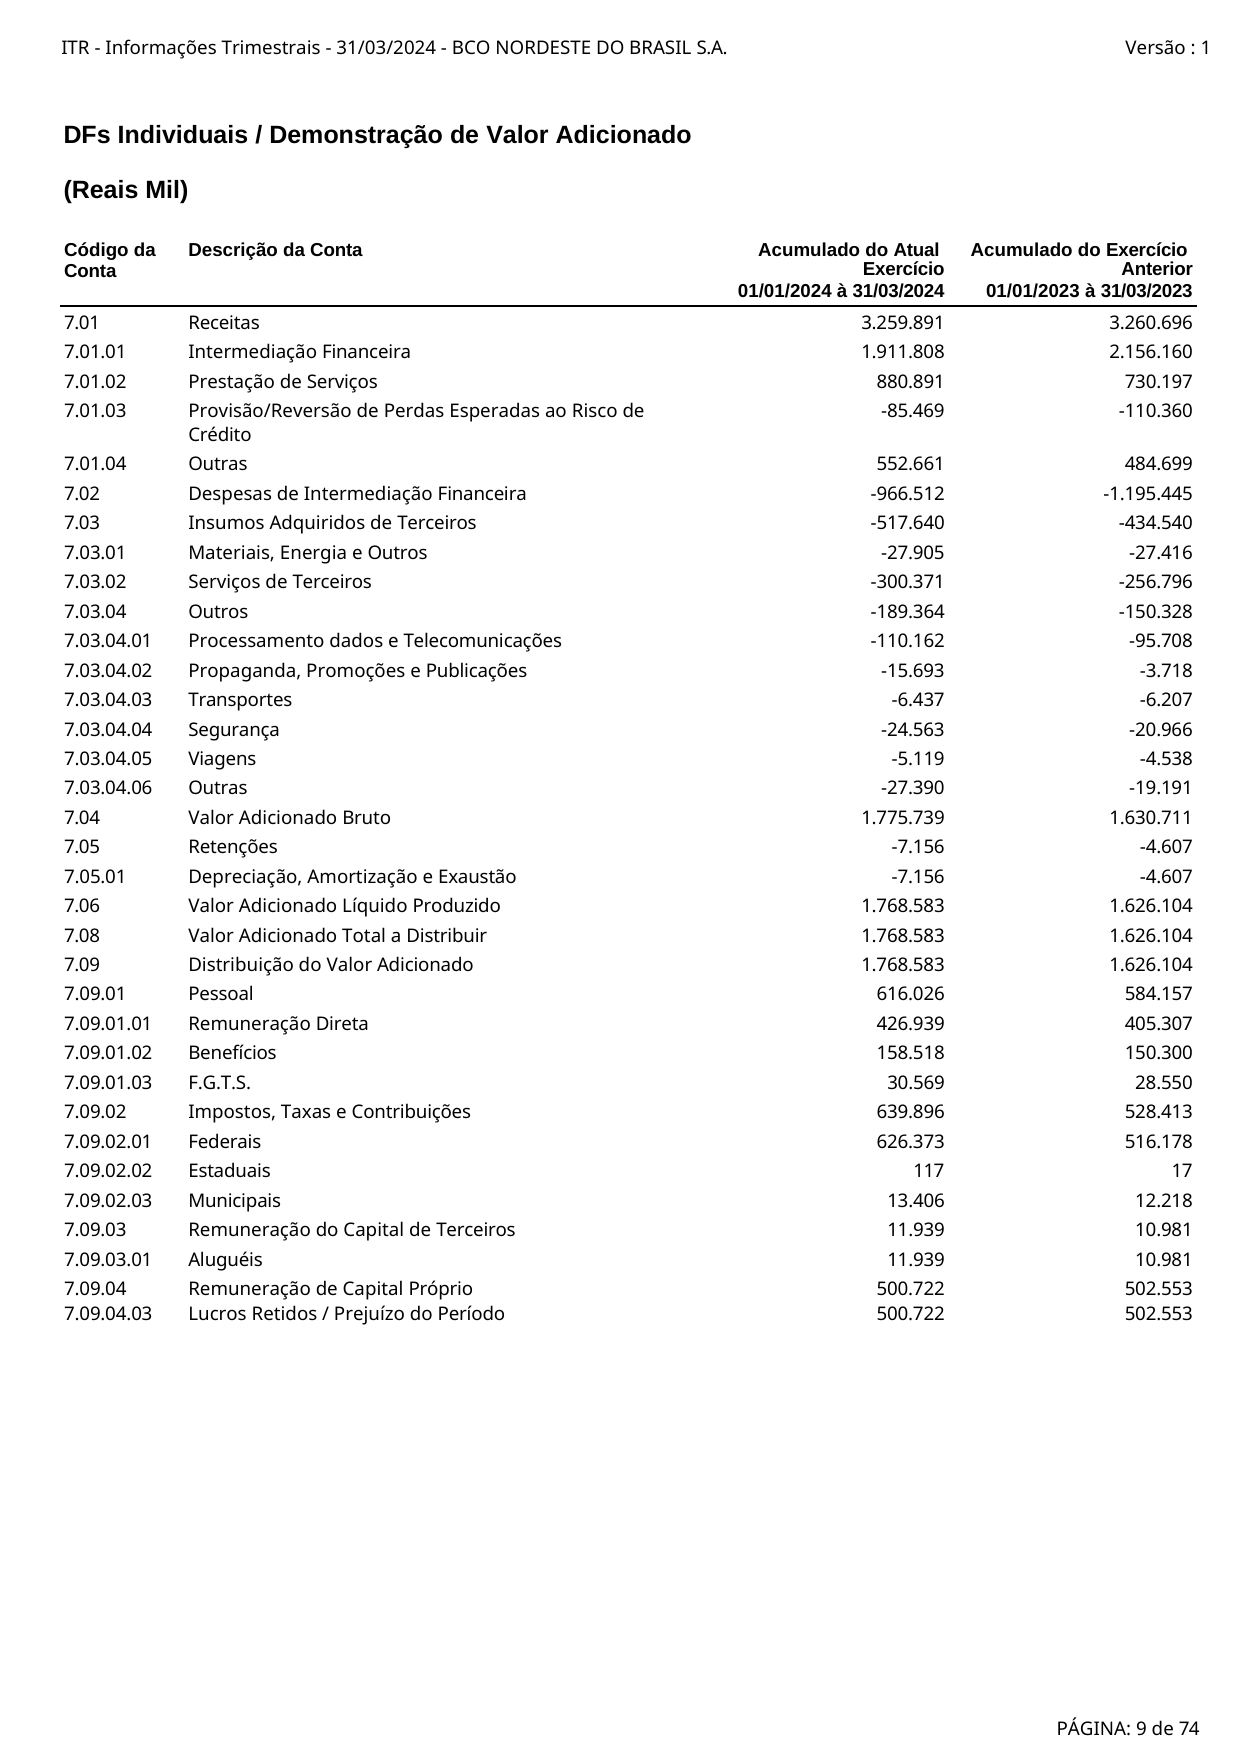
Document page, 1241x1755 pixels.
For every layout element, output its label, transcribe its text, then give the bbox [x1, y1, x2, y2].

table_cell Prestação de Serviços [172, 365, 686, 394]
table_cell Outras [172, 447, 686, 477]
table_cell 7.05 [60, 830, 172, 859]
table_cell 7.02 [60, 477, 172, 506]
table_cell 01/01/2023 à 31/03/2023 [957, 281, 1197, 305]
table_cell 7.09.02.01 [60, 1125, 172, 1154]
table_cell Lucros Retidos / Prejuízo do Período [172, 1301, 686, 1326]
table_cell 11.939 [686, 1242, 957, 1272]
table_cell 7.04 [60, 800, 172, 830]
table_cell 11.939 [686, 1213, 957, 1242]
table_cell Remuneração Direta [172, 1007, 686, 1036]
table_cell 502.553 [957, 1272, 1197, 1301]
table_cell Transportes [172, 683, 686, 712]
table_cell -966.512 [686, 477, 957, 506]
table_cell 7.09.02.02 [60, 1154, 172, 1183]
table_cell -3.718 [957, 653, 1197, 683]
table_cell 7.03.04.01 [60, 624, 172, 653]
table_cell 484.699 [957, 447, 1197, 477]
table_cell 7.01.02 [60, 365, 172, 394]
table_cell 158.518 [686, 1036, 957, 1066]
table_cell Aluguéis [172, 1242, 686, 1272]
table_header Código da Conta [60, 240, 172, 281]
table_cell 7.09.02.03 [60, 1183, 172, 1213]
table_cell 405.307 [957, 1007, 1197, 1036]
table_cell 1.768.583 [686, 948, 957, 977]
table_cell 639.896 [686, 1095, 957, 1124]
table_cell -4.607 [957, 859, 1197, 889]
table_cell 150.300 [957, 1036, 1197, 1066]
table_cell 626.373 [686, 1125, 957, 1154]
table_cell 1.626.104 [957, 948, 1197, 977]
table_cell 1.630.711 [957, 800, 1197, 830]
table_cell -110.162 [686, 624, 957, 653]
table_cell Receitas [172, 307, 686, 335]
table_cell 7.03.04.05 [60, 742, 172, 771]
table_cell 1.911.808 [686, 335, 957, 365]
table_cell Materiais, Energia e Outros [172, 536, 686, 565]
table_cell 2.156.160 [957, 335, 1197, 365]
table_cell 7.09.01.01 [60, 1007, 172, 1036]
table_cell 7.01 [60, 307, 172, 335]
table_cell Viagens [172, 742, 686, 771]
table_cell -4.538 [957, 742, 1197, 771]
table_cell 3.259.891 [686, 307, 957, 335]
table_cell -5.119 [686, 742, 957, 771]
table_cell -7.156 [686, 859, 957, 889]
table_cell -110.360 [957, 394, 1197, 447]
table_cell 7.03.04.02 [60, 653, 172, 683]
table_cell Federais [172, 1125, 686, 1154]
table_cell 7.03.04.06 [60, 771, 172, 800]
table_cell -20.966 [957, 712, 1197, 742]
table_cell Distribuição do Valor Adicionado [172, 948, 686, 977]
table_cell 7.06 [60, 889, 172, 918]
table_cell 7.09.03.01 [60, 1242, 172, 1272]
table_cell -27.390 [686, 771, 957, 800]
table_cell -300.371 [686, 565, 957, 594]
table_cell 01/01/2024 à 31/03/2024 [686, 281, 957, 305]
table_cell 17 [957, 1154, 1197, 1183]
table_cell Impostos, Taxas e Contribuições [172, 1095, 686, 1124]
table_cell 880.891 [686, 365, 957, 394]
table_cell Valor Adicionado Total a Distribuir [172, 918, 686, 948]
table_cell 7.01.01 [60, 335, 172, 365]
table_cell -95.708 [957, 624, 1197, 653]
table_cell Municipais [172, 1183, 686, 1213]
table_cell 1.775.739 [686, 800, 957, 830]
table_cell -4.607 [957, 830, 1197, 859]
table_cell -6.437 [686, 683, 957, 712]
table_cell 7.01.03 [60, 394, 172, 447]
table_cell 3.260.696 [957, 307, 1197, 335]
table_cell -517.640 [686, 506, 957, 536]
table_cell Segurança [172, 712, 686, 742]
table_cell Processamento dados e Telecomunicações [172, 624, 686, 653]
table_cell Remuneração de Capital Próprio [172, 1272, 686, 1301]
table_cell 1.626.104 [957, 889, 1197, 918]
table_cell 7.09 [60, 948, 172, 977]
table_cell Estaduais [172, 1154, 686, 1183]
table_cell 552.661 [686, 447, 957, 477]
table_cell 7.03.04 [60, 594, 172, 624]
table_cell Retenções [172, 830, 686, 859]
table_cell -6.207 [957, 683, 1197, 712]
table_cell 10.981 [957, 1213, 1197, 1242]
table_header Acumulado do Atual Exercício [686, 240, 957, 281]
table_cell 616.026 [686, 977, 957, 1007]
table_cell -15.693 [686, 653, 957, 683]
text DFs Individuais / Demonstração de Valor Adicionado (Reais Mil) [63, 120, 760, 204]
table_cell 7.09.03 [60, 1213, 172, 1242]
table_cell Propaganda, Promoções e Publicações [172, 653, 686, 683]
table_cell 7.09.02 [60, 1095, 172, 1124]
table_cell 516.178 [957, 1125, 1197, 1154]
table_cell 7.09.01.02 [60, 1036, 172, 1066]
table_cell 7.03.02 [60, 565, 172, 594]
table_cell F.G.T.S. [172, 1066, 686, 1095]
table_cell 13.406 [686, 1183, 957, 1213]
table_cell 7.09.04.03 [60, 1301, 172, 1326]
table_cell -24.563 [686, 712, 957, 742]
table_cell Valor Adicionado Líquido Produzido [172, 889, 686, 918]
table_cell 30.569 [686, 1066, 957, 1095]
table_cell -19.191 [957, 771, 1197, 800]
table_cell -150.328 [957, 594, 1197, 624]
table_cell -85.469 [686, 394, 957, 447]
table_cell 730.197 [957, 365, 1197, 394]
table_cell -27.416 [957, 536, 1197, 565]
table_header Acumulado do Exercício Anterior [957, 240, 1197, 281]
table_cell Depreciação, Amortização e Exaustão [172, 859, 686, 889]
table_cell 528.413 [957, 1095, 1197, 1124]
table_cell 7.05.01 [60, 859, 172, 889]
table_cell -189.364 [686, 594, 957, 624]
table_cell 7.09.01.03 [60, 1066, 172, 1095]
table_cell 1.768.583 [686, 889, 957, 918]
table_cell Despesas de Intermediação Financeira [172, 477, 686, 506]
table_cell Pessoal [172, 977, 686, 1007]
table_cell -7.156 [686, 830, 957, 859]
table_cell 117 [686, 1154, 957, 1183]
table_cell [172, 281, 686, 305]
table_cell -27.905 [686, 536, 957, 565]
table_cell 584.157 [957, 977, 1197, 1007]
table_cell 500.722 [686, 1301, 957, 1326]
table_cell Benefícios [172, 1036, 686, 1066]
table_cell 10.981 [957, 1242, 1197, 1272]
table_cell Intermediação Financeira [172, 335, 686, 365]
table_cell 7.03 [60, 506, 172, 536]
table_cell Provisão/Reversão de Perdas Esperadas ao Risco de Crédito [172, 394, 686, 447]
table_cell -1.195.445 [957, 477, 1197, 506]
table_header Descrição da Conta [172, 240, 686, 281]
table_cell Valor Adicionado Bruto [172, 800, 686, 830]
table_cell Outras [172, 771, 686, 800]
table_cell 7.09.04 [60, 1272, 172, 1301]
table_cell Serviços de Terceiros [172, 565, 686, 594]
table_cell 7.01.04 [60, 447, 172, 477]
table_cell -434.540 [957, 506, 1197, 536]
table_cell Insumos Adquiridos de Terceiros [172, 506, 686, 536]
table_cell [60, 281, 172, 305]
table_cell 500.722 [686, 1272, 957, 1301]
table_cell 1.626.104 [957, 918, 1197, 948]
table_cell 1.768.583 [686, 918, 957, 948]
table_cell 426.939 [686, 1007, 957, 1036]
table_cell 28.550 [957, 1066, 1197, 1095]
table_cell 7.03.01 [60, 536, 172, 565]
table_cell Remuneração do Capital de Terceiros [172, 1213, 686, 1242]
table_cell 7.08 [60, 918, 172, 948]
table_cell Outros [172, 594, 686, 624]
table_cell 7.03.04.03 [60, 683, 172, 712]
table_cell -256.796 [957, 565, 1197, 594]
table_cell 7.09.01 [60, 977, 172, 1007]
table_cell 12.218 [957, 1183, 1197, 1213]
table_cell 7.03.04.04 [60, 712, 172, 742]
table_cell 502.553 [957, 1301, 1197, 1326]
